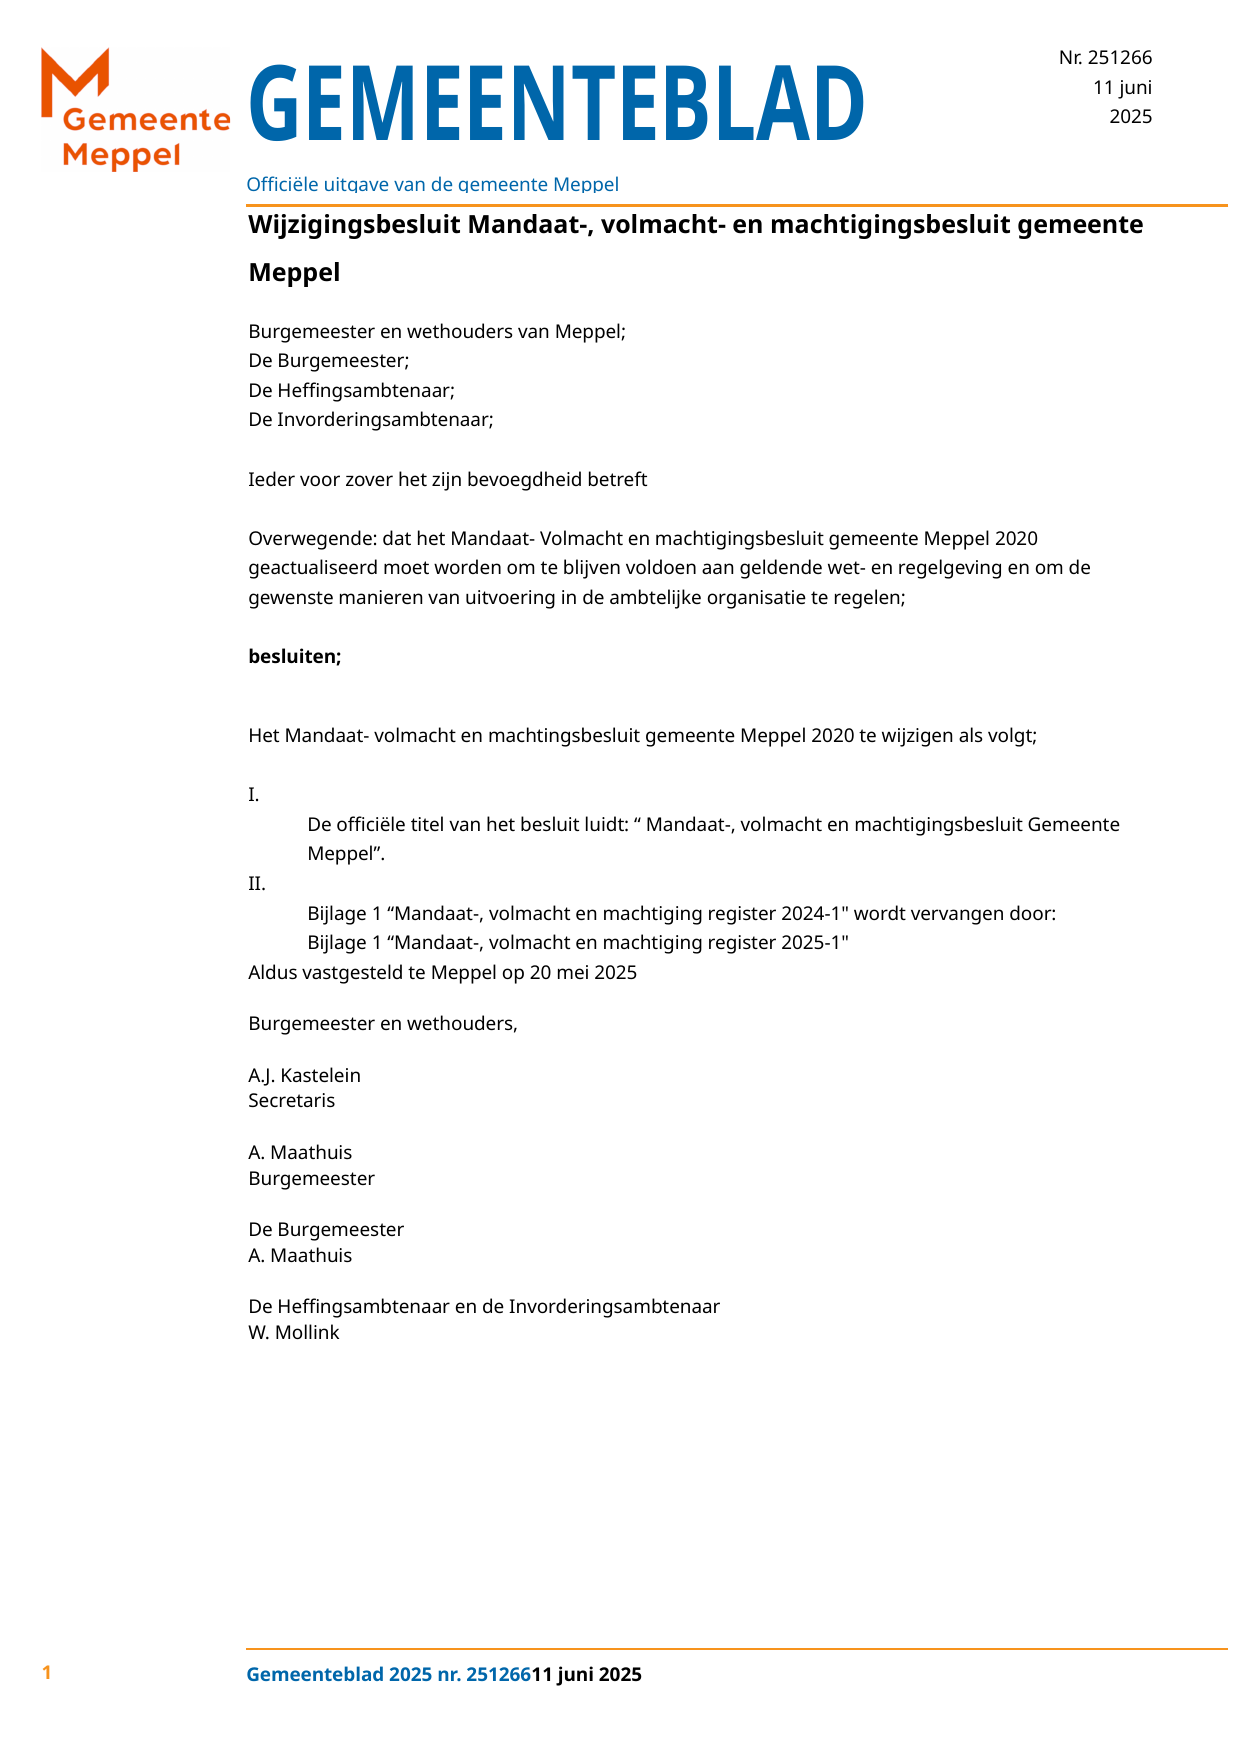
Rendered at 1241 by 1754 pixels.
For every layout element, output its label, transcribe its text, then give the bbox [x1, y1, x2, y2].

text Secretaris [248, 1087, 1152, 1113]
text Burgemeester en wethouders, [248, 1010, 1152, 1036]
list Bijlage 1 “Mandaat-, volmacht en machtiging register 2024-1" wordt vervangen door: [248, 900, 1152, 925]
text Overwegende: dat het Mandaat- Volmacht en machtigingsbesluit gemeente Meppel 2020 geactualiseerd moet worden om te blijven voldoen aan geldende wet- en regelgeving en om de gewenste manieren van uitvoering in de ambtelijke organisatie te regelen; [248, 525, 1152, 610]
text A.J. Kastelein [248, 1062, 1152, 1087]
text De Burgemeester; [248, 347, 1152, 373]
text De Heffingsambtenaar en de Invorderingsambtenaar [248, 1293, 1152, 1319]
text Aldus vastgesteld te Meppel op 20 mei 2025 [248, 959, 1152, 984]
list Bijlage 1 “Mandaat-, volmacht en machtiging register 2025-1" [248, 929, 1152, 955]
text De Heffingsambtenaar; [248, 377, 1152, 403]
text Het Mandaat- volmacht en machtingsbesluit gemeente Meppel 2020 te wijzigen als volgt; [248, 722, 1152, 748]
list De officiële titel van het besluit luidt: “ Mandaat-, volmacht en machtigingsbesluit Gemeente Meppel”. [248, 811, 1152, 866]
text A. Maathuis [248, 1242, 1152, 1268]
text Burgemeester en wethouders van Meppel; [248, 318, 1152, 344]
text W. Mollink [248, 1319, 1152, 1345]
text besluiten; [248, 643, 1152, 669]
text A. Maathuis [248, 1139, 1152, 1165]
text Ieder voor zover het zijn bevoegdheid betreft [248, 466, 1152, 492]
text Burgemeester [248, 1165, 1152, 1190]
text De Invorderingsambtenaar; [248, 407, 1152, 432]
picture [41, 47, 231, 172]
text Wijzigingsbesluit Mandaat-, volmacht- en machtigingsbesluit gemeente Meppel [248, 207, 1152, 288]
text De Burgemeester [248, 1216, 1152, 1242]
